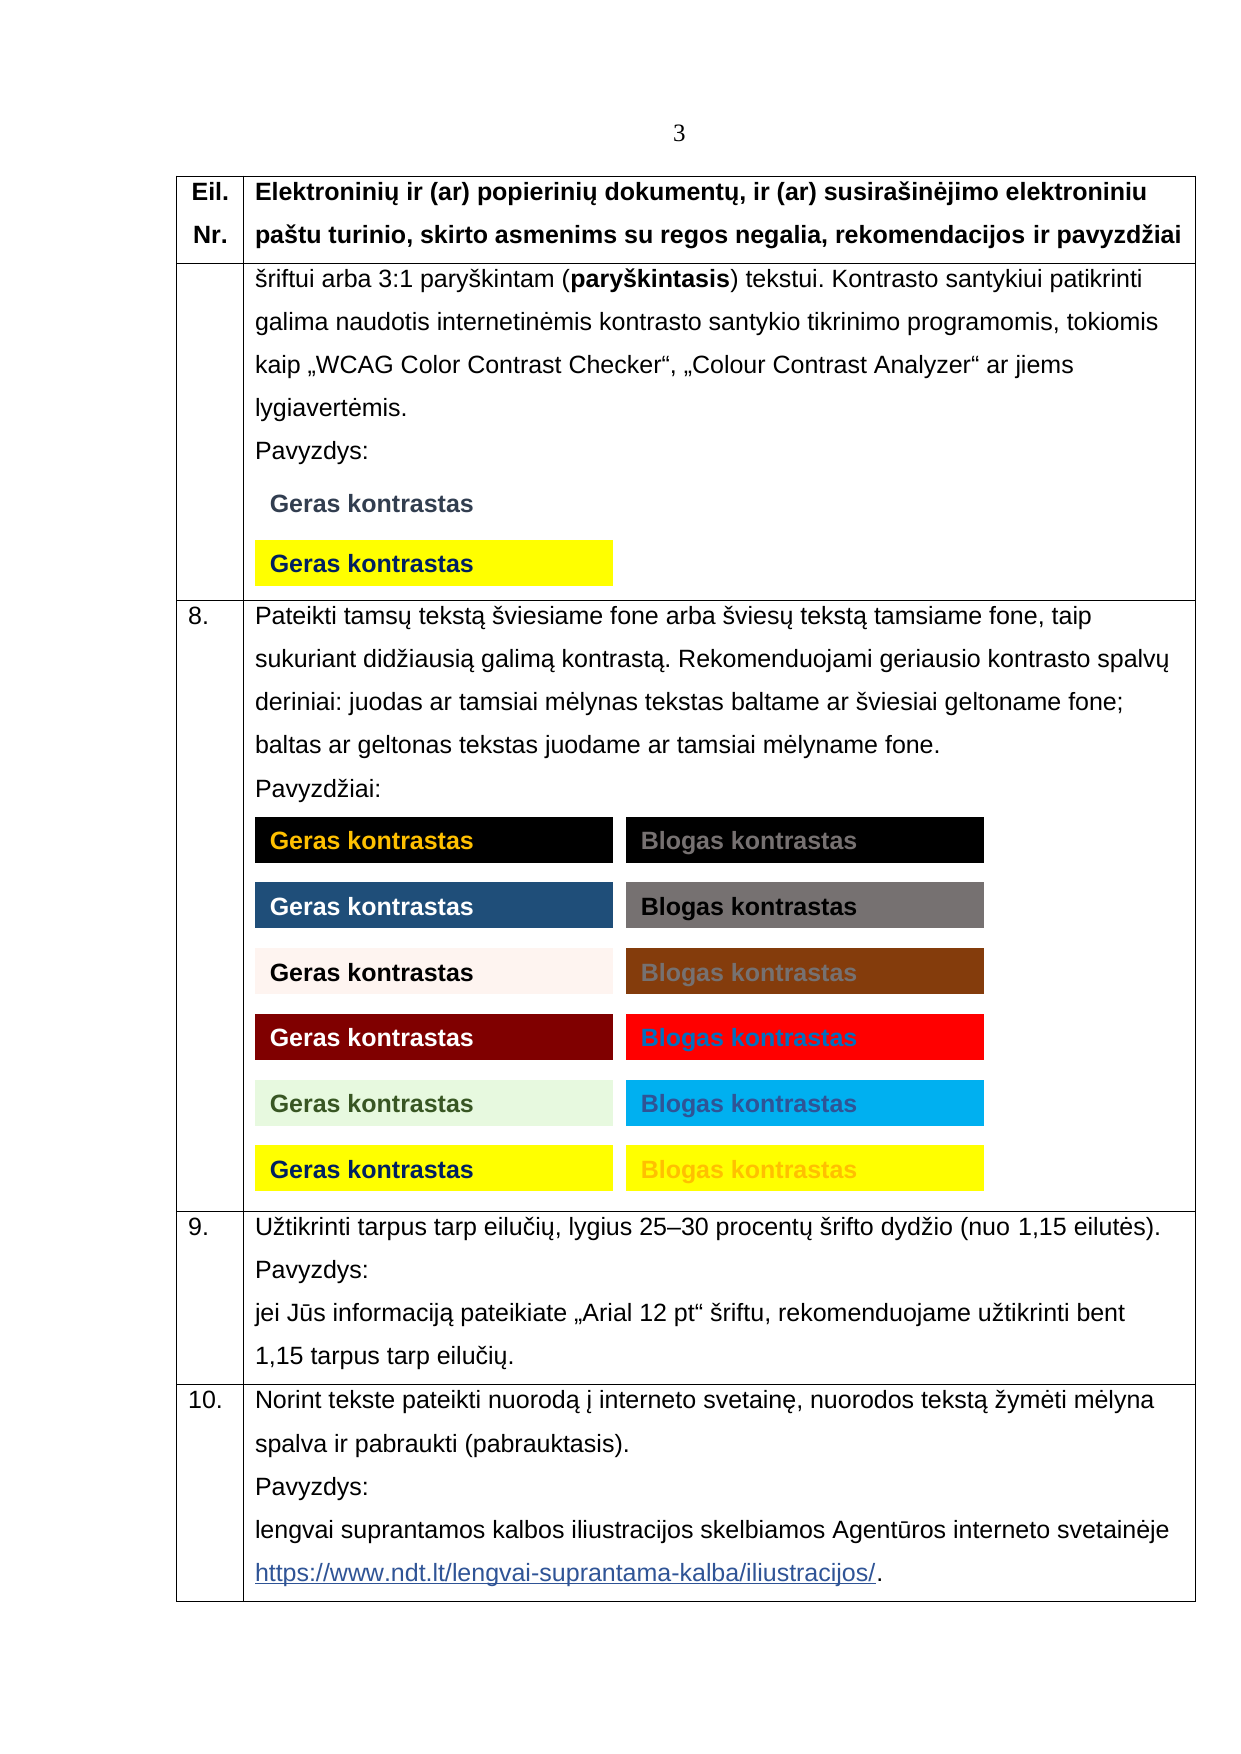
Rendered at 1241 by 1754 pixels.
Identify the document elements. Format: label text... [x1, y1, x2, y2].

table_header Elektroninių ir (ar) popierinių dokumentų, ir (ar) susirašinėjimo elektroniniu paštu turinio, skirto asmenims su regos negalia, rekomendacijos ir pavyzdžiai [244, 177, 1195, 263]
table_cell Užtikrinti minimalų teksto ir fono kontrasto santykį 4.5:1 ne mažesniam nei 12 pt šriftui arba 3:1 paryškintam (paryškintasis) tekstui. Kontrasto santykiui patikrinti galima naudotis internetinėmis kontrasto santykio tikrinimo programomis, tokiomis kaip „WCAG Color Contrast Checker“, „Colour Contrast Analyzer“ ar jiems lygiavertėmis. Pavyzdys: [244, 264, 1195, 600]
table_cell [177, 264, 243, 600]
table_cell 9. [177, 1212, 243, 1384]
table_cell Pateikti tamsų tekstą šviesiame fone arba šviesų tekstą tamsiame fone, taip sukuriant didžiausią galimą kontrastą. Rekomenduojami geriausio kontrasto spalvų deriniai: juodas ar tamsiai mėlynas tekstas baltame ar šviesiai geltoname fone; baltas ar geltonas tekstas juodame ar tamsiai mėlyname fone. Pavyzdžiai: [244, 601, 1195, 1211]
table_cell Norint tekste pateikti nuorodą į interneto svetainę, nuorodos tekstą žymėti mėlyna spalva ir pabraukti (pabrauktasis). Pavyzdys: lengvai suprantamos kalbos iliustracijos skelbiamos Agentūros interneto svetainėje https://www.ndt.lt/lengvai-suprantama-kalba/iliustracijos/. [244, 1385, 1195, 1601]
table_cell 8. [177, 601, 243, 1211]
table_cell 10. [177, 1385, 243, 1601]
table_header Eil. Nr. [177, 177, 243, 263]
table_cell Užtikrinti tarpus tarp eilučių, lygius 25–30 procentų šrifto dydžio (nuo 1,15 eilutės). Pavyzdys: jei Jūs informaciją pateikiate „Arial 12 pt“ šriftu, rekomenduojame užtikrinti bent 1,15 tarpus tarp eilučių. [244, 1212, 1195, 1384]
